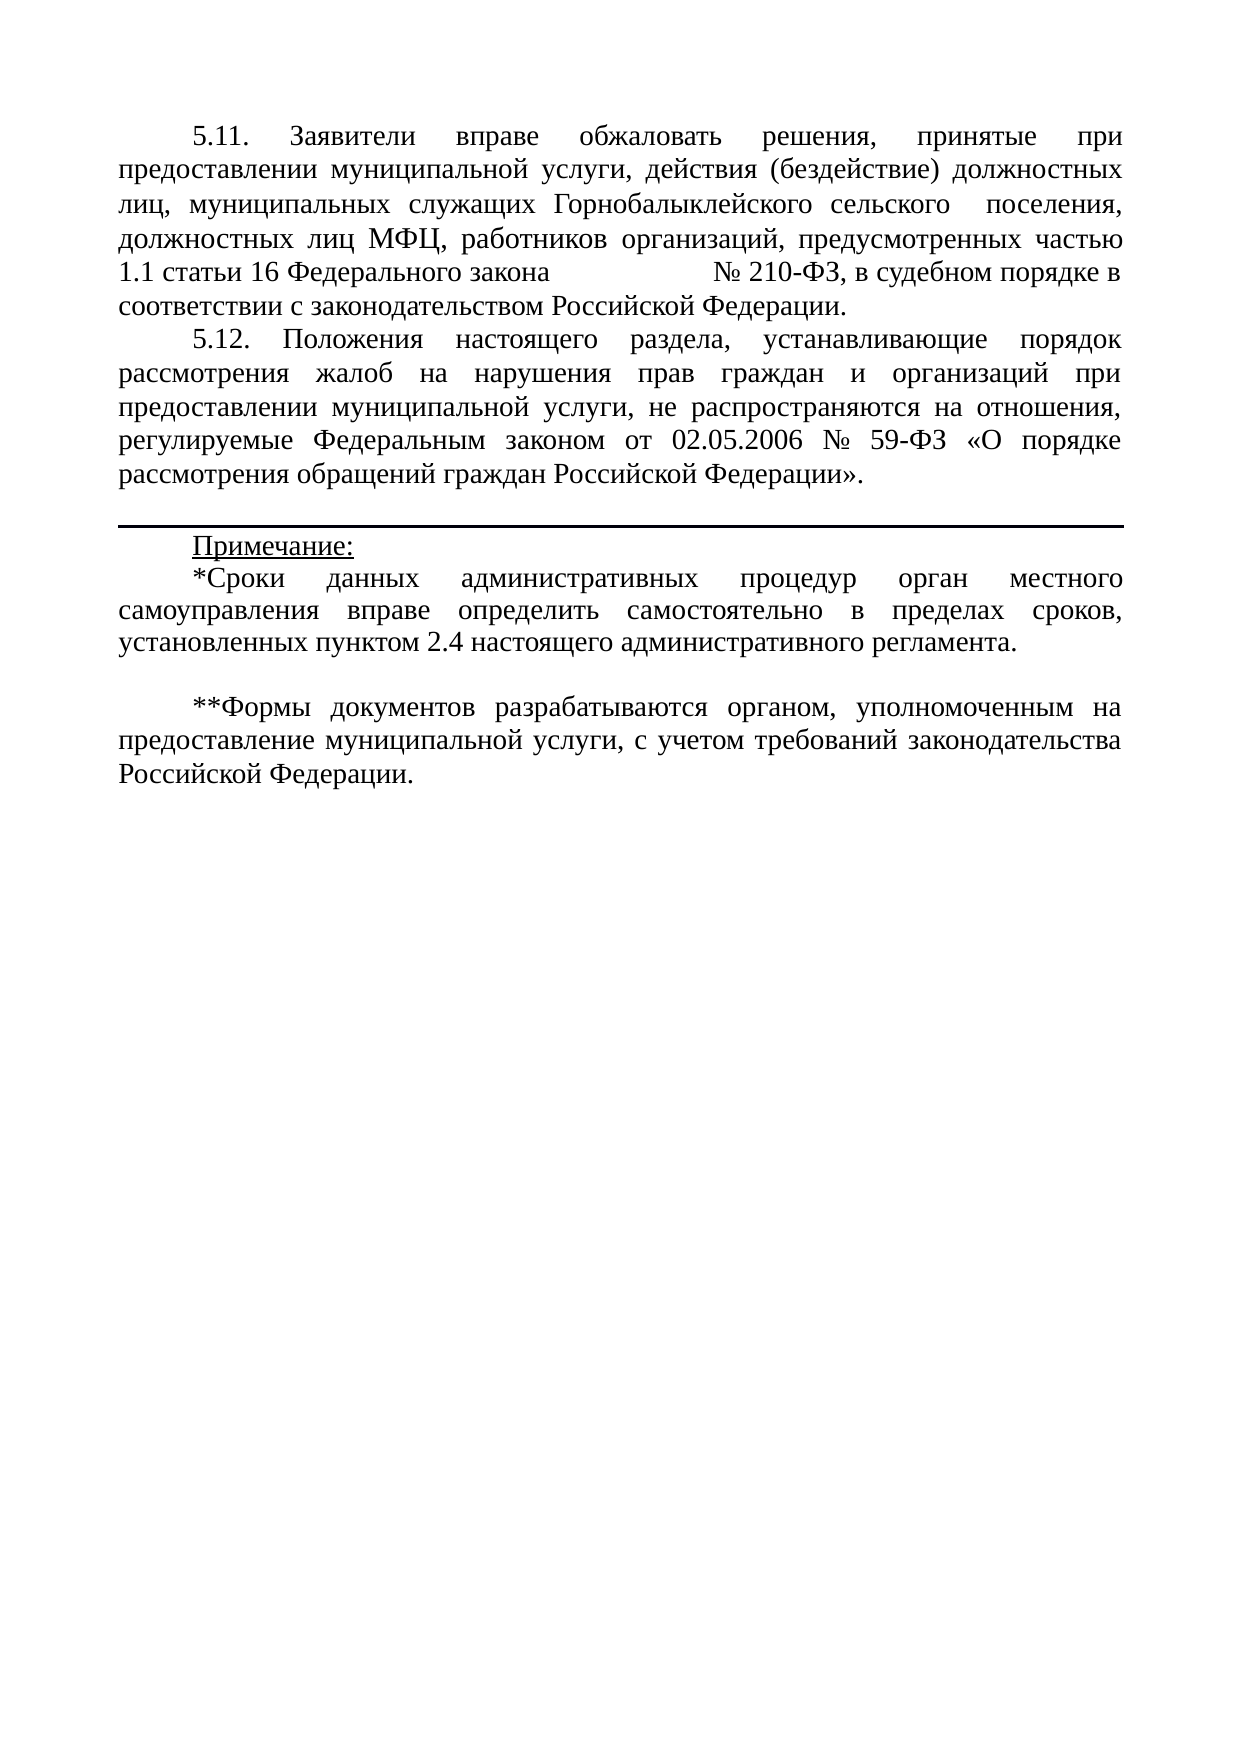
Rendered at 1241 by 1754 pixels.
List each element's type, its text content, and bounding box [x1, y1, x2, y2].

text *Сроки данных административных процедур орган местного самоуправления вправе определить самостоятельно в пределах сроков, установленных пунктом 2.4 настоящего административного регламента. [118, 562, 1124, 657]
subtitle 5.12. Положения настоящего раздела, устанавливающие порядок рассмотрения жалоб на нарушения прав граждан и организаций при предоставлении муниципальной услуги, не распространяются на отношения, регулируемые Федеральным законом от 02.05.2006 № 59-ФЗ «О порядке рассмотрения обращений граждан Российской Федерации». [118, 322, 1122, 489]
text Примечание: [118, 528, 1124, 562]
text **Формы документов разрабатываются органом, уполномоченным на предоставление муниципальной услуги, с учетом требований законодательства Российской Федерации. [118, 689, 1122, 789]
text 5.11. Заявители вправе обжаловать решения, принятые при предоставлении муниципальной услуги, действия (бездействие) должностных лиц, муниципальных служащих Горнобалыклейского сельского поселения, должностных лиц МФЦ, работников организаций, предусмотренных частью 1.1 статьи 16 Федерального закона № 210-ФЗ, в судебном порядке в соответствии с законодательством Российской Федерации. [118, 118, 1124, 322]
